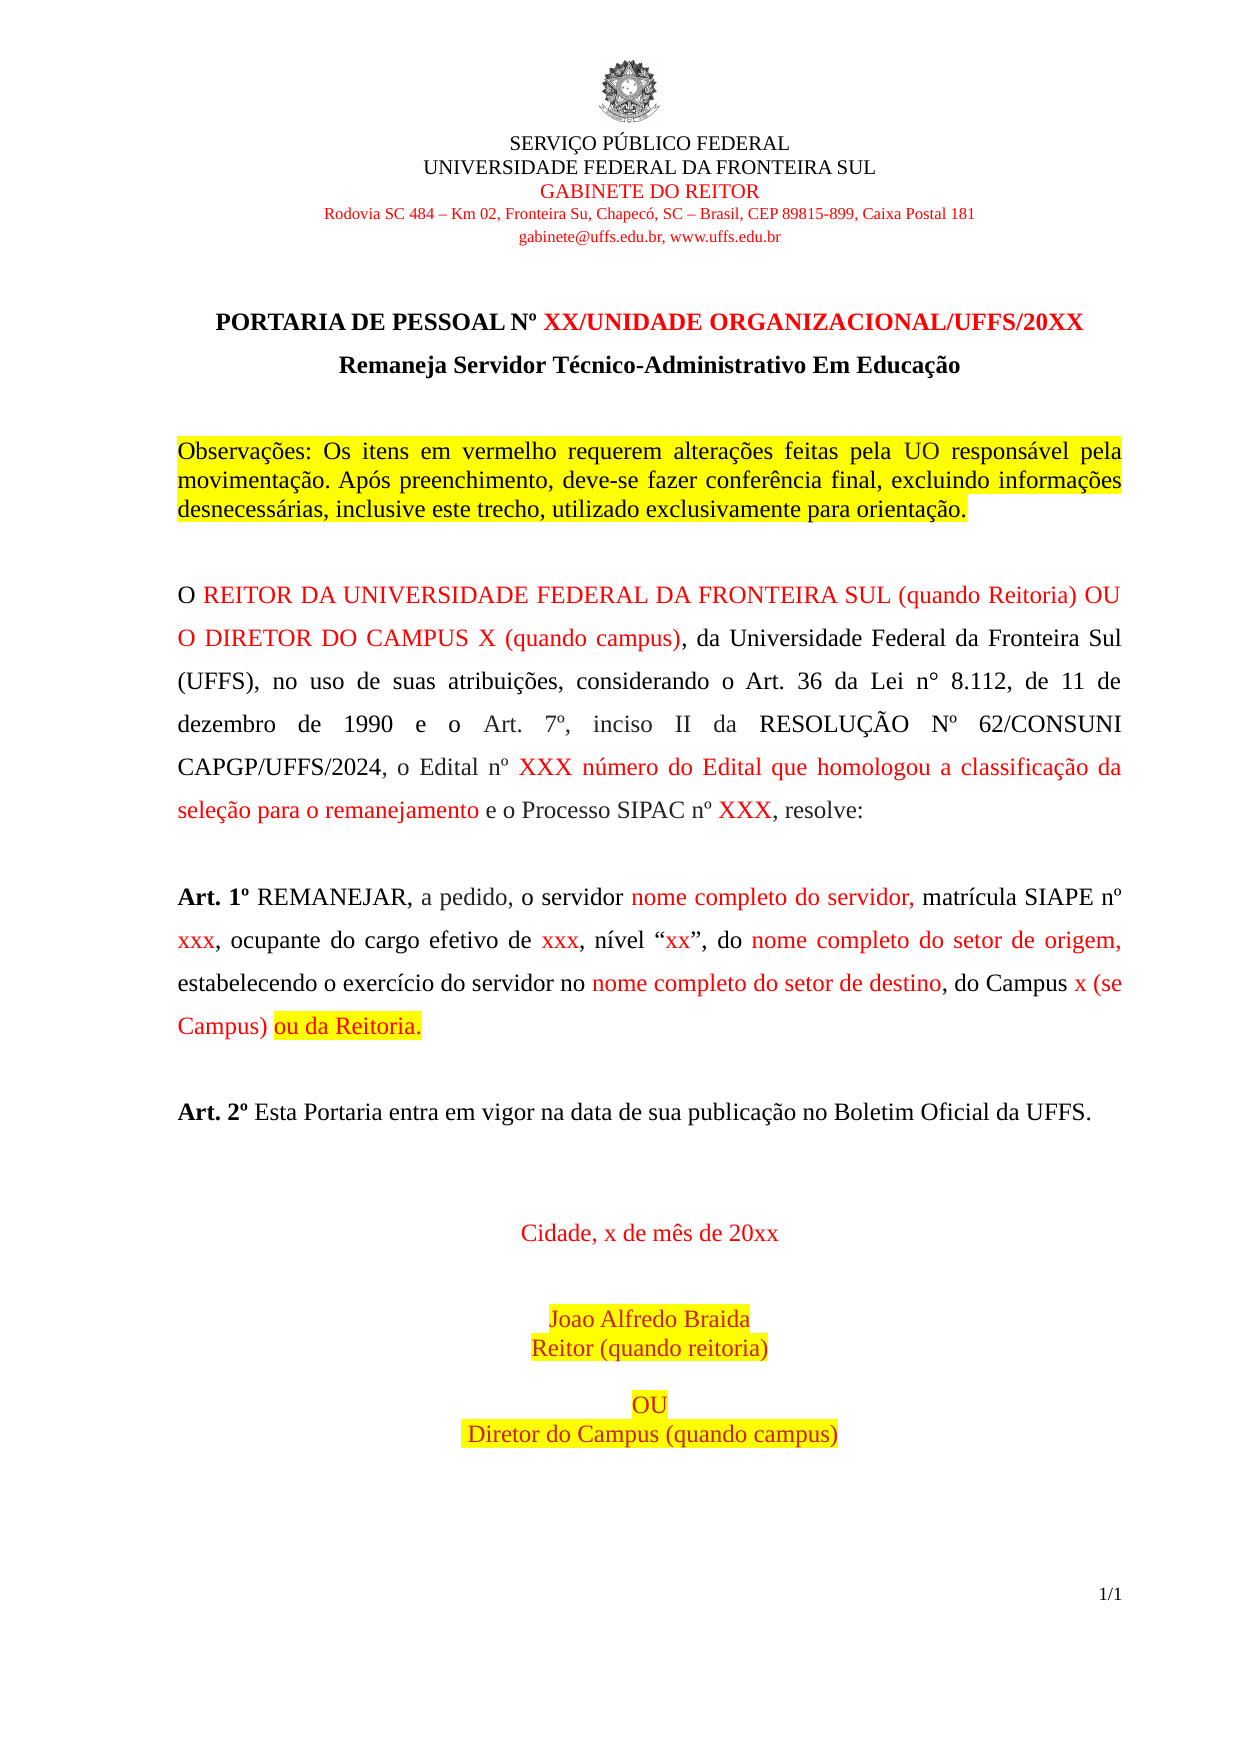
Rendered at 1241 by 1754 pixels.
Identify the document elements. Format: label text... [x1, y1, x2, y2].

text Joao Alfredo Braida [177, 1304, 1122, 1333]
text Cidade, x de mês de 20xx [177, 1218, 1122, 1246]
text O REITOR DA UNIVERSIDADE FEDERAL DA FRONTEIRA SUL (quando Reitoria) OU O DIRETOR DO CAMPUS X (quando campus), da Universidade Federal da Fronteira Sul (UFFS), no uso de suas atribuições, considerando o Art. 36 da Lei n° 8.112, de 11 de dezembro de 1990 e o Art. 7º, inciso II da RESOLUÇÃO Nº 62/CONSUNI CAPGP/UFFS/2024, o Edital nº XXX número do Edital que homologou a classificação da seleção para o remanejamento e o Processo SIPAC nº XXX, resolve: [177, 580, 1122, 824]
text Remaneja Servidor Técnico-Administrativo Em Educação [177, 350, 1122, 379]
text PORTARIA de pessoal Nº Xx/Unidade Organizacional/UFFS/20XX [177, 307, 1122, 336]
text Reitor (quando reitoria) [177, 1333, 1122, 1361]
text Observações: Os itens em vermelho requerem alterações feitas pela UO responsável pela movimentação. Após preenchimento, deve-se fazer conferência final, excluindo informações desnecessárias, inclusive este trecho, utilizado exclusivamente para orientação. [177, 436, 1122, 522]
picture [599, 60, 668, 129]
text OU [177, 1390, 1122, 1419]
text Art. 2º Esta Portaria entra em vigor na data de sua publicação no Boletim Oficial da UFFS. [177, 1097, 1122, 1126]
text Diretor do Campus (quando campus) [177, 1419, 1122, 1448]
text Art. 1º REMANEJAR, a pedido, o servidor nome completo do servidor, matrícula SIAPE nº xxx, ocupante do cargo efetivo de xxx, nível “xx”, do nome completo do setor de origem, estabelecendo o exercício do servidor no nome completo do setor de destino, do Campus x (se Campus) ou da Reitoria. [177, 882, 1122, 1040]
